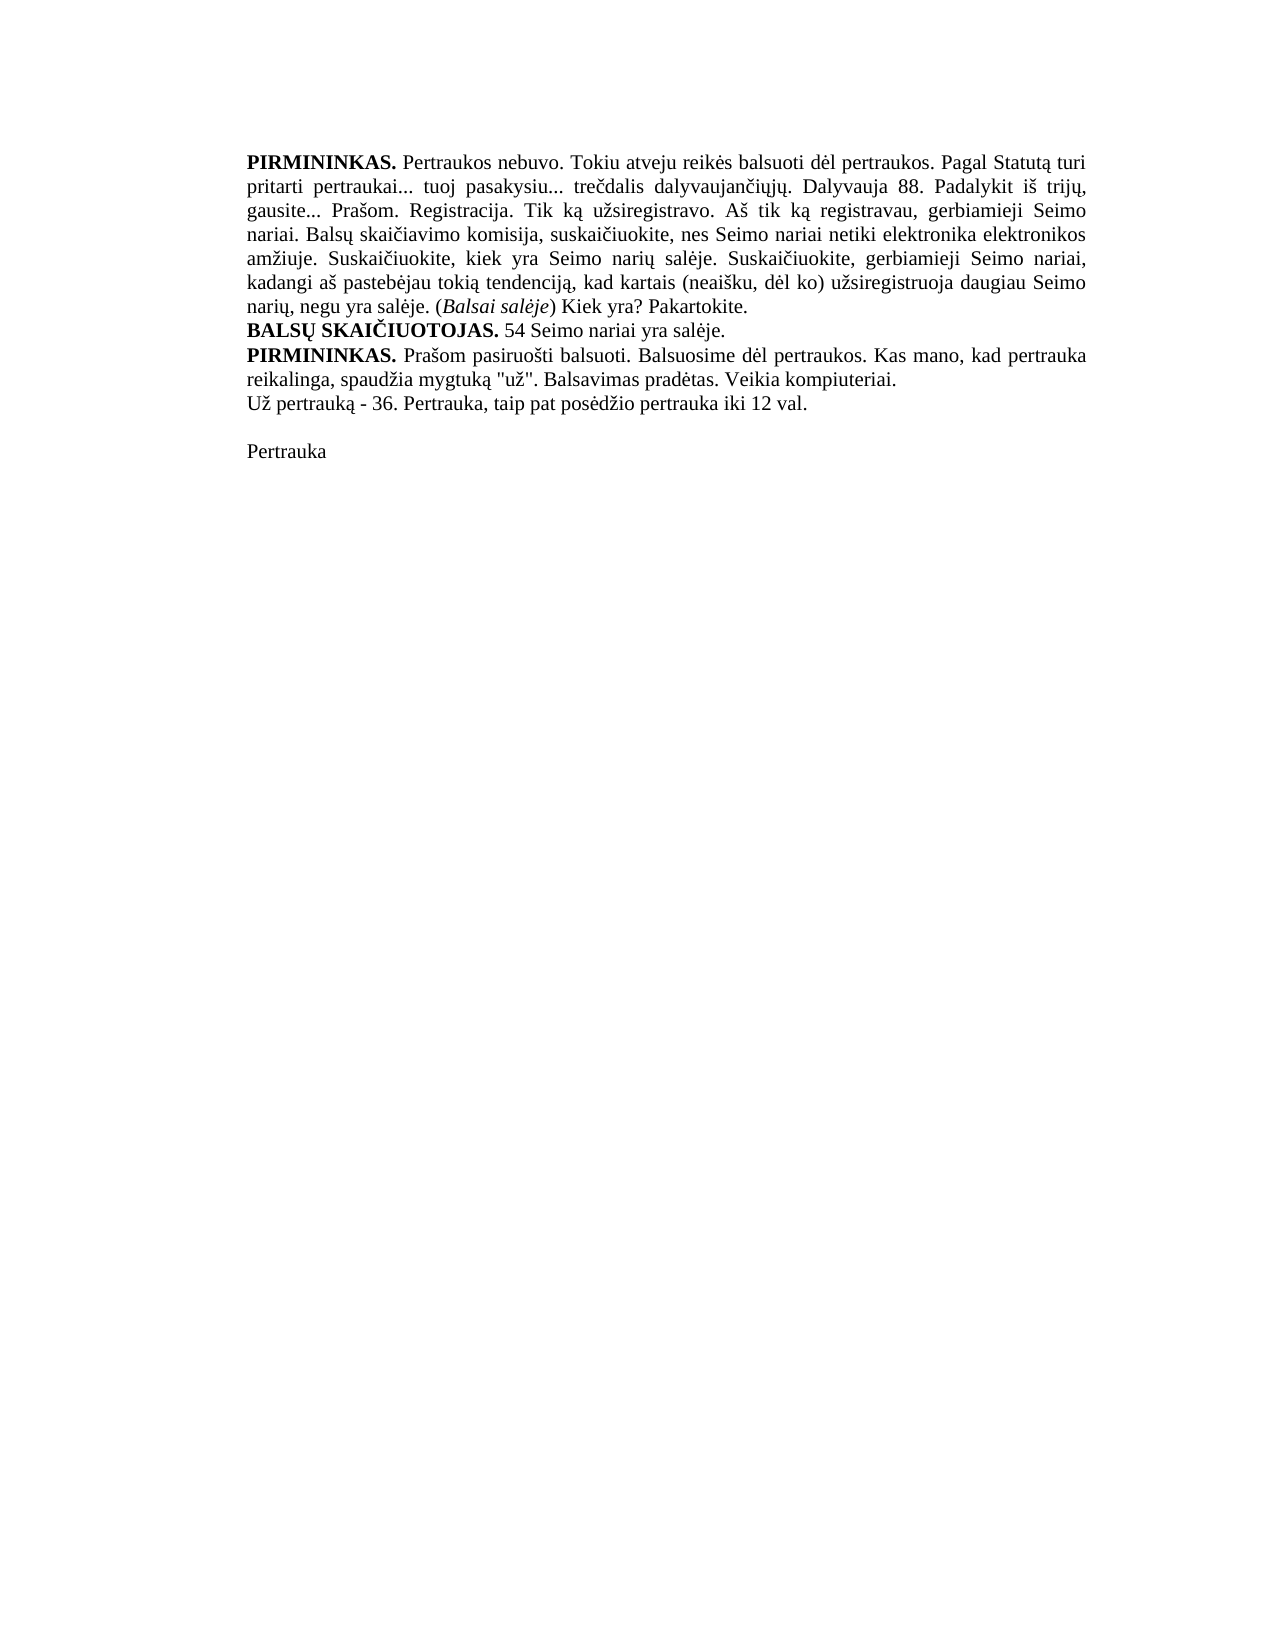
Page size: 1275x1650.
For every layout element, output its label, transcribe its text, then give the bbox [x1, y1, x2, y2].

text Už pertrauką - 36. Pertrauka, taip pat posėdžio pertrauka iki 12 val. [247, 391, 1087, 415]
text BALSŲ SKAIČIUOTOJAS. 54 Seimo nariai yra salėje. [247, 318, 1087, 342]
text PIRMININKAS. Prašom pasiruošti balsuoti. Balsuosime dėl pertraukos. Kas mano, kad pertrauka reikalinga, spaudžia mygtuką "už". Balsavimas pradėtas. Veikia kompiuteriai. [247, 342, 1087, 391]
text PIRMININKAS. Pertraukos nebuvo. Tokiu atveju reikės balsuoti dėl pertraukos. Pagal Statutą turi pritarti pertraukai... tuoj pasakysiu... trečdalis dalyvaujančiųjų. Dalyvauja 88. Padalykit iš trijų, gausite... Prašom. Registracija. Tik ką užsiregistravo. Aš tik ką registravau, gerbiamieji Seimo nariai. Balsų skaičiavimo komisija, suskaičiuokite, nes Seimo nariai netiki elektronika elektronikos amžiuje. Suskaičiuokite, kiek yra Seimo narių salėje. Suskaičiuokite, gerbiamieji Seimo nariai, kadangi aš pastebėjau tokią tendenciją, kad kartais (neaišku, dėl ko) užsiregistruoja daugiau Seimo narių, negu yra salėje. (Balsai salėje) Kiek yra? Pakartokite. [247, 150, 1087, 318]
text Pertrauka [247, 439, 1087, 463]
